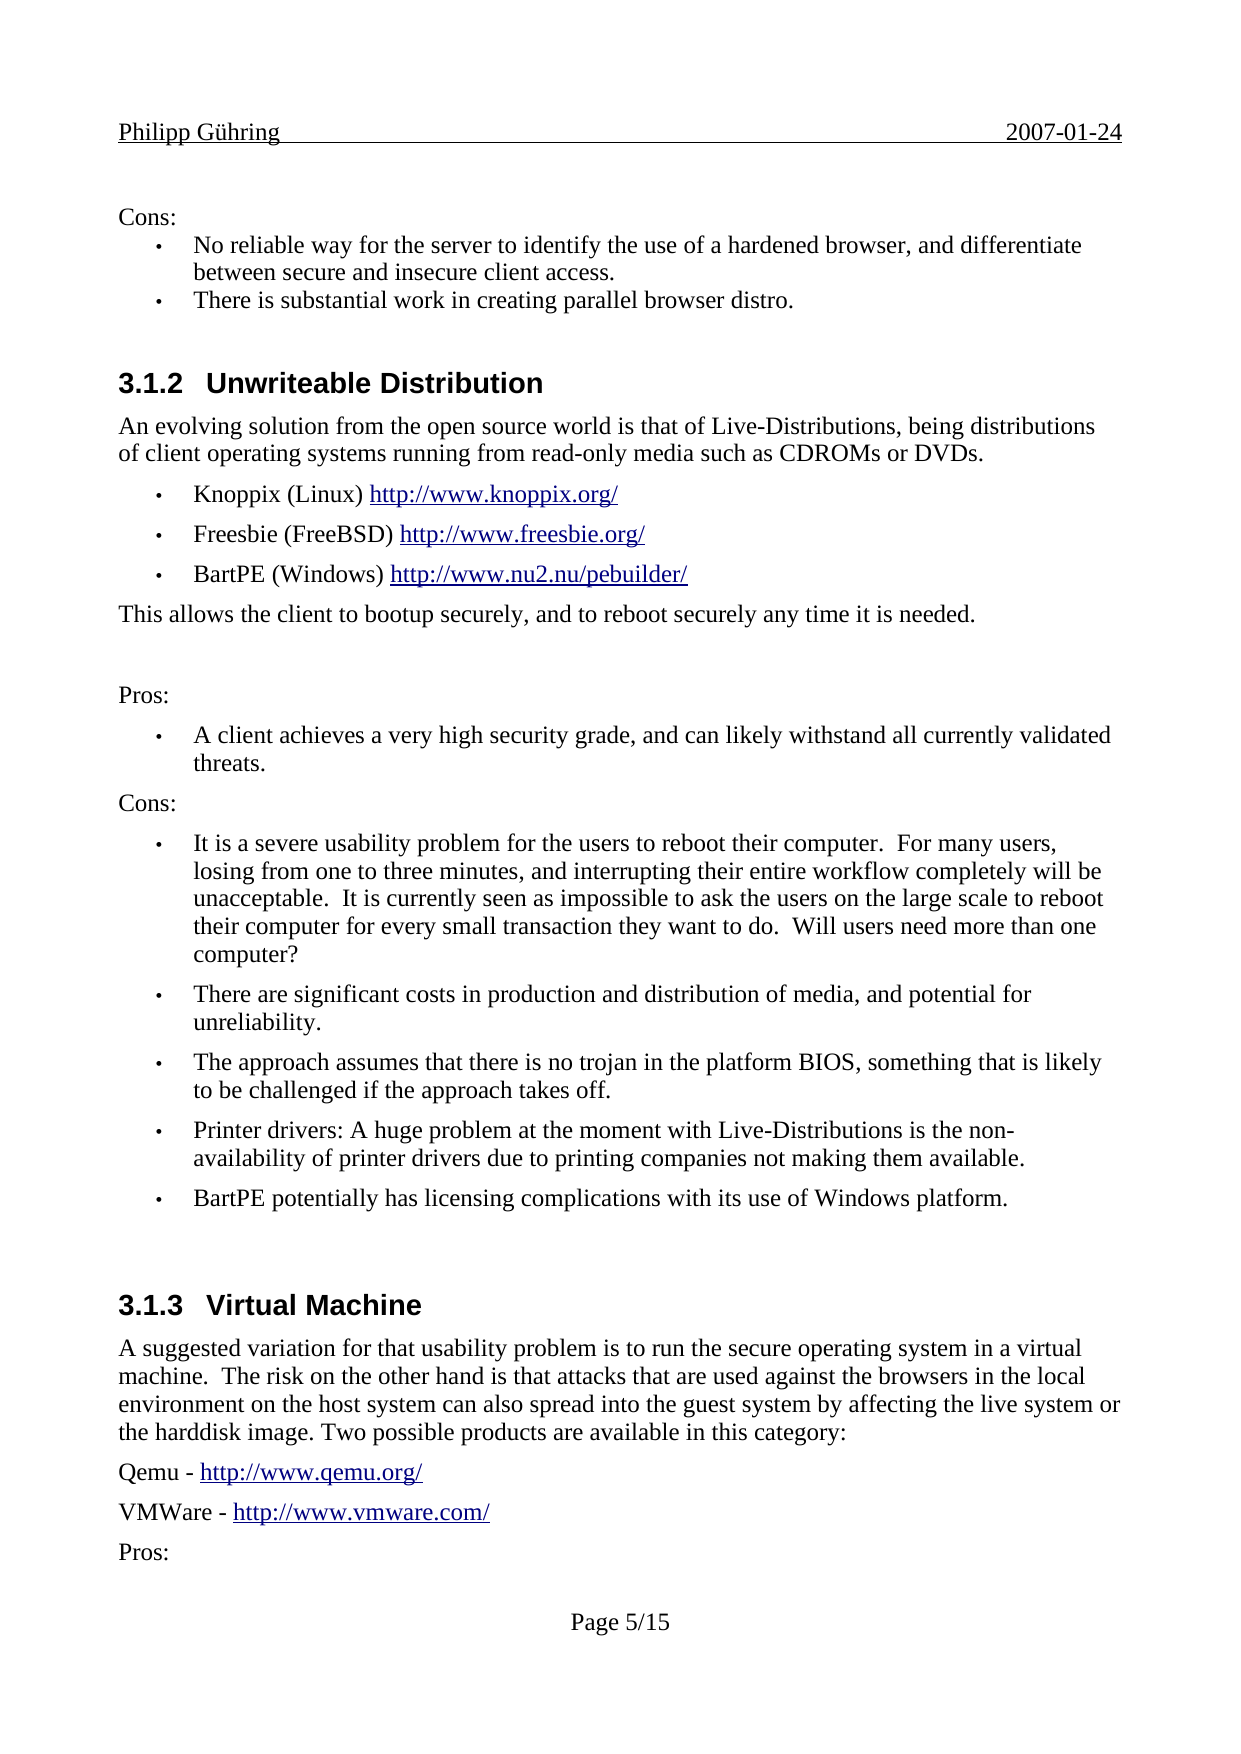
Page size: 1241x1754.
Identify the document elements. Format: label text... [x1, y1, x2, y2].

list Printer drivers: A huge problem at the moment with Live-Distributions is the non-availability of printer drivers due to printing companies not making them available. [156, 1116, 1122, 1171]
list There is substantial work in creating parallel browser distro. [156, 286, 1122, 314]
text Pros: [118, 681, 1122, 708]
list Freesbie (FreeBSD) http://www.freesbie.org/ [156, 520, 1122, 548]
text An evolving solution from the open source world is that of Live-Distributions, being distributions of client operating systems running from read-only media such as CDROMs or DVDs. [118, 412, 1122, 467]
list It is a severe usability problem for the users to reboot their computer. For many users, losing from one to three minutes, and interrupting their entire workflow completely will be unacceptable. It is currently seen as impossible to ask the users on the large scale to reboot their computer for every small transaction they want to do. Will users need more than one computer? [156, 829, 1122, 968]
list There are significant costs in production and distribution of media, and potential for unreliability. [156, 980, 1122, 1036]
list Knoppix (Linux) http://www.knoppix.org/ [156, 480, 1122, 507]
subtitle Unwriteable Distribution [118, 367, 1122, 399]
list A client achieves a very high security grade, and can likely withstand all currently validated threats. [156, 721, 1122, 776]
text This allows the client to bootup securely, and to reboot securely any time it is needed. [118, 600, 1122, 628]
text Cons: [118, 203, 1122, 231]
text Cons: [118, 789, 1122, 817]
list No reliable way for the server to identify the use of a hardened browser, and differentiate between secure and insecure client access. [156, 231, 1122, 286]
text Qemu - http://www.qemu.org/ [118, 1458, 1122, 1486]
list BartPE (Windows) http://www.nu2.nu/pebuilder/ [156, 560, 1122, 588]
text VMWare - http://www.vmware.com/ [118, 1498, 1122, 1526]
list BartPE potentially has licensing complications with its use of Windows platform. [156, 1184, 1122, 1212]
text A suggested variation for that usability problem is to run the secure operating system in a virtual machine. The risk on the other hand is that attacks that are used against the browsers in the local environment on the host system can also spread into the guest system by affecting the live system or the harddisk image. Two possible products are available in this category: [118, 1334, 1122, 1445]
list The approach assumes that there is no trojan in the platform BIOS, something that is likely to be challenged if the approach takes off. [156, 1048, 1122, 1103]
text Pros: [118, 1538, 1122, 1566]
subtitle Virtual Machine [118, 1289, 1122, 1322]
